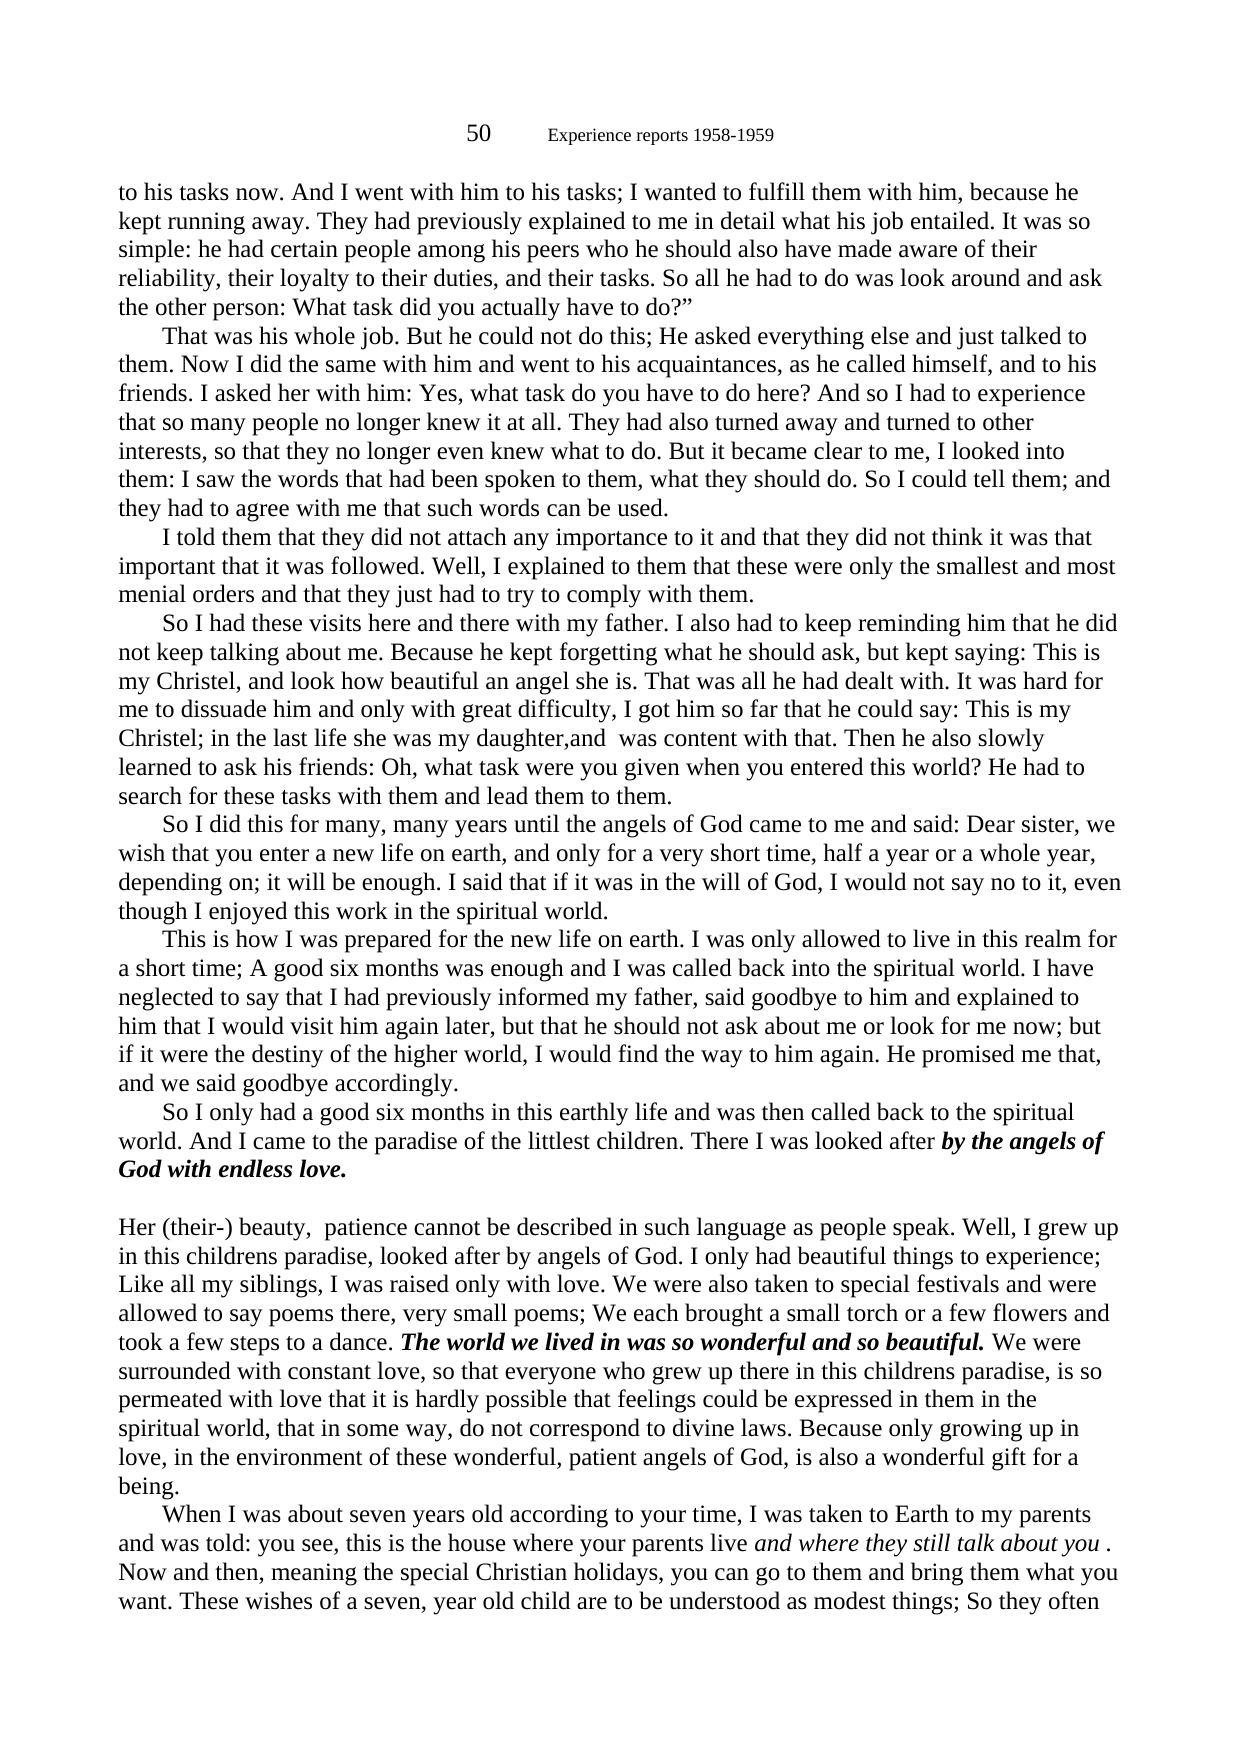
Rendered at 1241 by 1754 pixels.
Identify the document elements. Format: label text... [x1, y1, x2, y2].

text to his tasks now. And I went with him to his tasks; I wanted to fulfill them with him, because he kept running away. They had previously explained to me in detail what his job entailed. It was so simple: he had certain people among his peers who he should also have made aware of their reliability, their loyalty to their duties, and their tasks. So all he had to do was look around and ask the other person: What task did you actually have to do?” [118, 177, 1122, 321]
text Her (their-) beauty, patience cannot be described in such language as people speak. Well, I grew up in this childrens paradise, looked after by angels of God. I only had beautiful things to experience; Like all my siblings, I was raised only with love. We were also taken to special festivals and were allowed to say poems there, very small poems; We each brought a small torch or a few flowers and took a few steps to a dance. The world we lived in was so wonderful and so beautiful. We were surrounded with constant love, so that everyone who grew up there in this childrens paradise, is so permeated with love that it is hardly possible that feelings could be expressed in them in the spiritual world, that in some way, do not correspond to divine laws. Because only growing up in love, in the environment of these wonderful, patient angels of God, is also a wonderful gift for a being. [118, 1212, 1122, 1499]
text So I only had a good six months in this earthly life and was then called back to the spiritual world. And I came to the paradise of the littlest children. There I was looked after by the angels of God with endless love. [118, 1097, 1122, 1183]
text So I did this for many, many years until the angels of God came to me and said: Dear sister, we wish that you enter a new life on earth, and only for a very short time, half a year or a whole year, depending on; it will be enough. I said that if it was in the will of God, I would not say no to it, even though I enjoyed this work in the spiritual world. [118, 809, 1122, 924]
text That was his whole job. But he could not do this; He asked everything else and just talked to them. Now I did the same with him and went to his acquaintances, as he called himself, and to his friends. I asked her with him: Yes, what task do you have to do here? And so I had to experience that so many people no longer knew it at all. They had also turned away and turned to other interests, so that they no longer even knew what to do. But it became clear to me, I looked into them: I saw the words that had been spoken to them, what they should do. So I could tell them; and they had to agree with me that such words can be used. [118, 321, 1122, 522]
text This is how I was prepared for the new life on earth. I was only allowed to live in this realm for a short time; A good six months was enough and I was called back into the spiritual world. I have neglected to say that I had previously informed my father, said goodbye to him and explained to him that I would visit him again later, but that he should not ask about me or look for me now; but if it were the destiny of the higher world, I would find the way to him again. He promised me that, and we said goodbye accordingly. [118, 924, 1122, 1097]
text When I was about seven years old according to your time, I was taken to Earth to my parents and was told: you see, this is the house where your parents live and where they still talk about you . Now and then, meaning the special Christian holidays, you can go to them and bring them what you want. These wishes of a seven, year old child are to be understood as modest things; So they often [118, 1499, 1122, 1614]
text I told them that they did not attach any importance to it and that they did not think it was that important that it was followed. Well, I explained to them that these were only the smallest and most menial orders and that they just had to try to comply with them. [118, 522, 1122, 608]
text So I had these visits here and there with my father. I also had to keep reminding him that he did not keep talking about me. Because he kept forgetting what he should ask, but kept saying: This is my Christel, and look how beautiful an angel she is. That was all he had dealt with. It was hard for me to dissuade him and only with great difficulty, I got him so far that he could say: This is my Christel; in the last life she was my daughter,and was content with that. Then he also slowly learned to ask his friends: Oh, what task were you given when you entered this world? He had to search for these tasks with them and lead them to them. [118, 608, 1122, 809]
